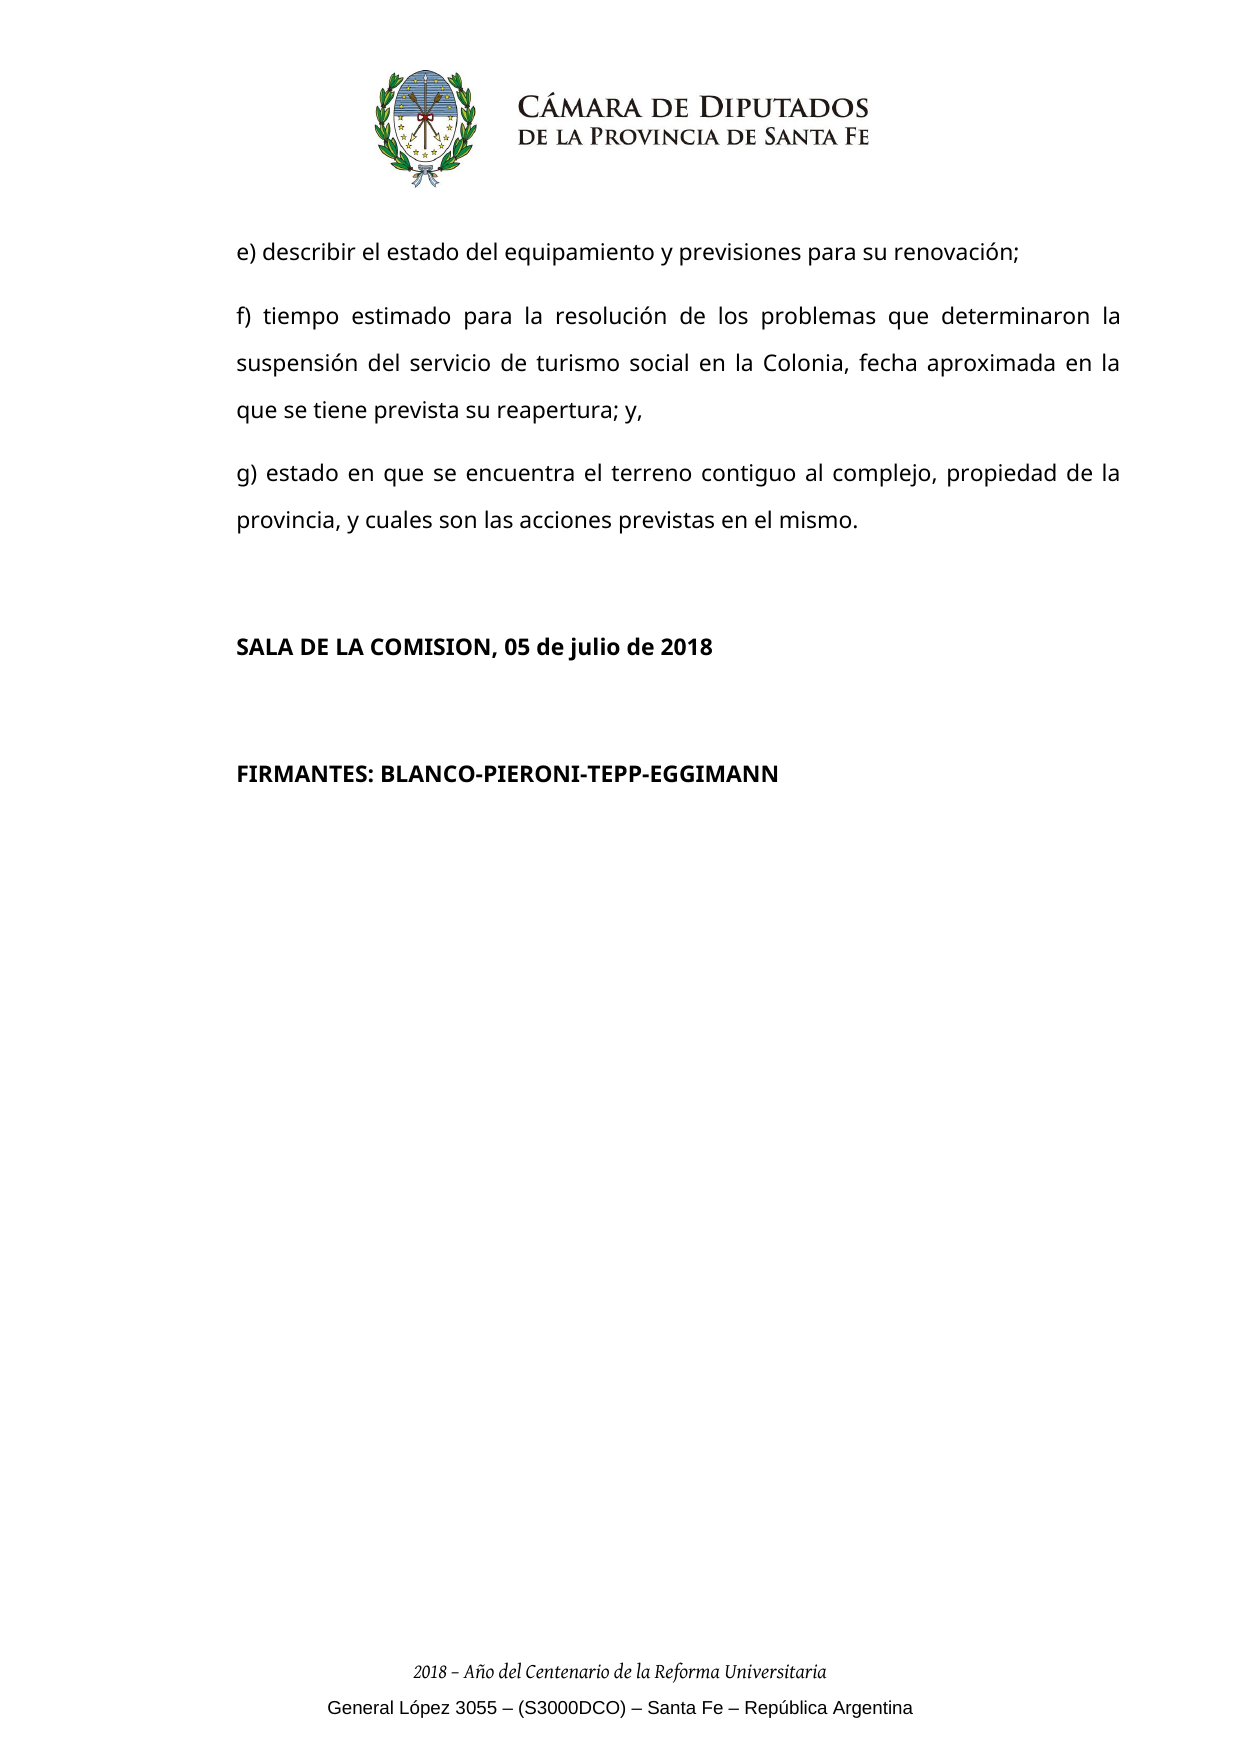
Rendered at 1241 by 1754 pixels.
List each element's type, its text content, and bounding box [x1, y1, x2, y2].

text e) describir el estado del equipamiento y previsiones para su renovación; [236, 236, 1122, 267]
text f) tiempo estimado para la resolución de los problemas que determinaron la suspensión del servicio de turismo social en la Colonia, fecha aproximada en la que se tiene prevista su reapertura; y, [236, 300, 1122, 425]
picture [374, 70, 869, 192]
text SALA DE LA COMISION, 05 de julio de 2018 [236, 631, 1122, 662]
text g) estado en que se encuentra el terreno contiguo al complejo, propiedad de la provincia, y cuales son las acciones previstas en el mismo. [236, 457, 1122, 535]
text FIRMANTES: BLANCO-PIERONI-TEPP-EGGIMANN [236, 758, 1122, 789]
